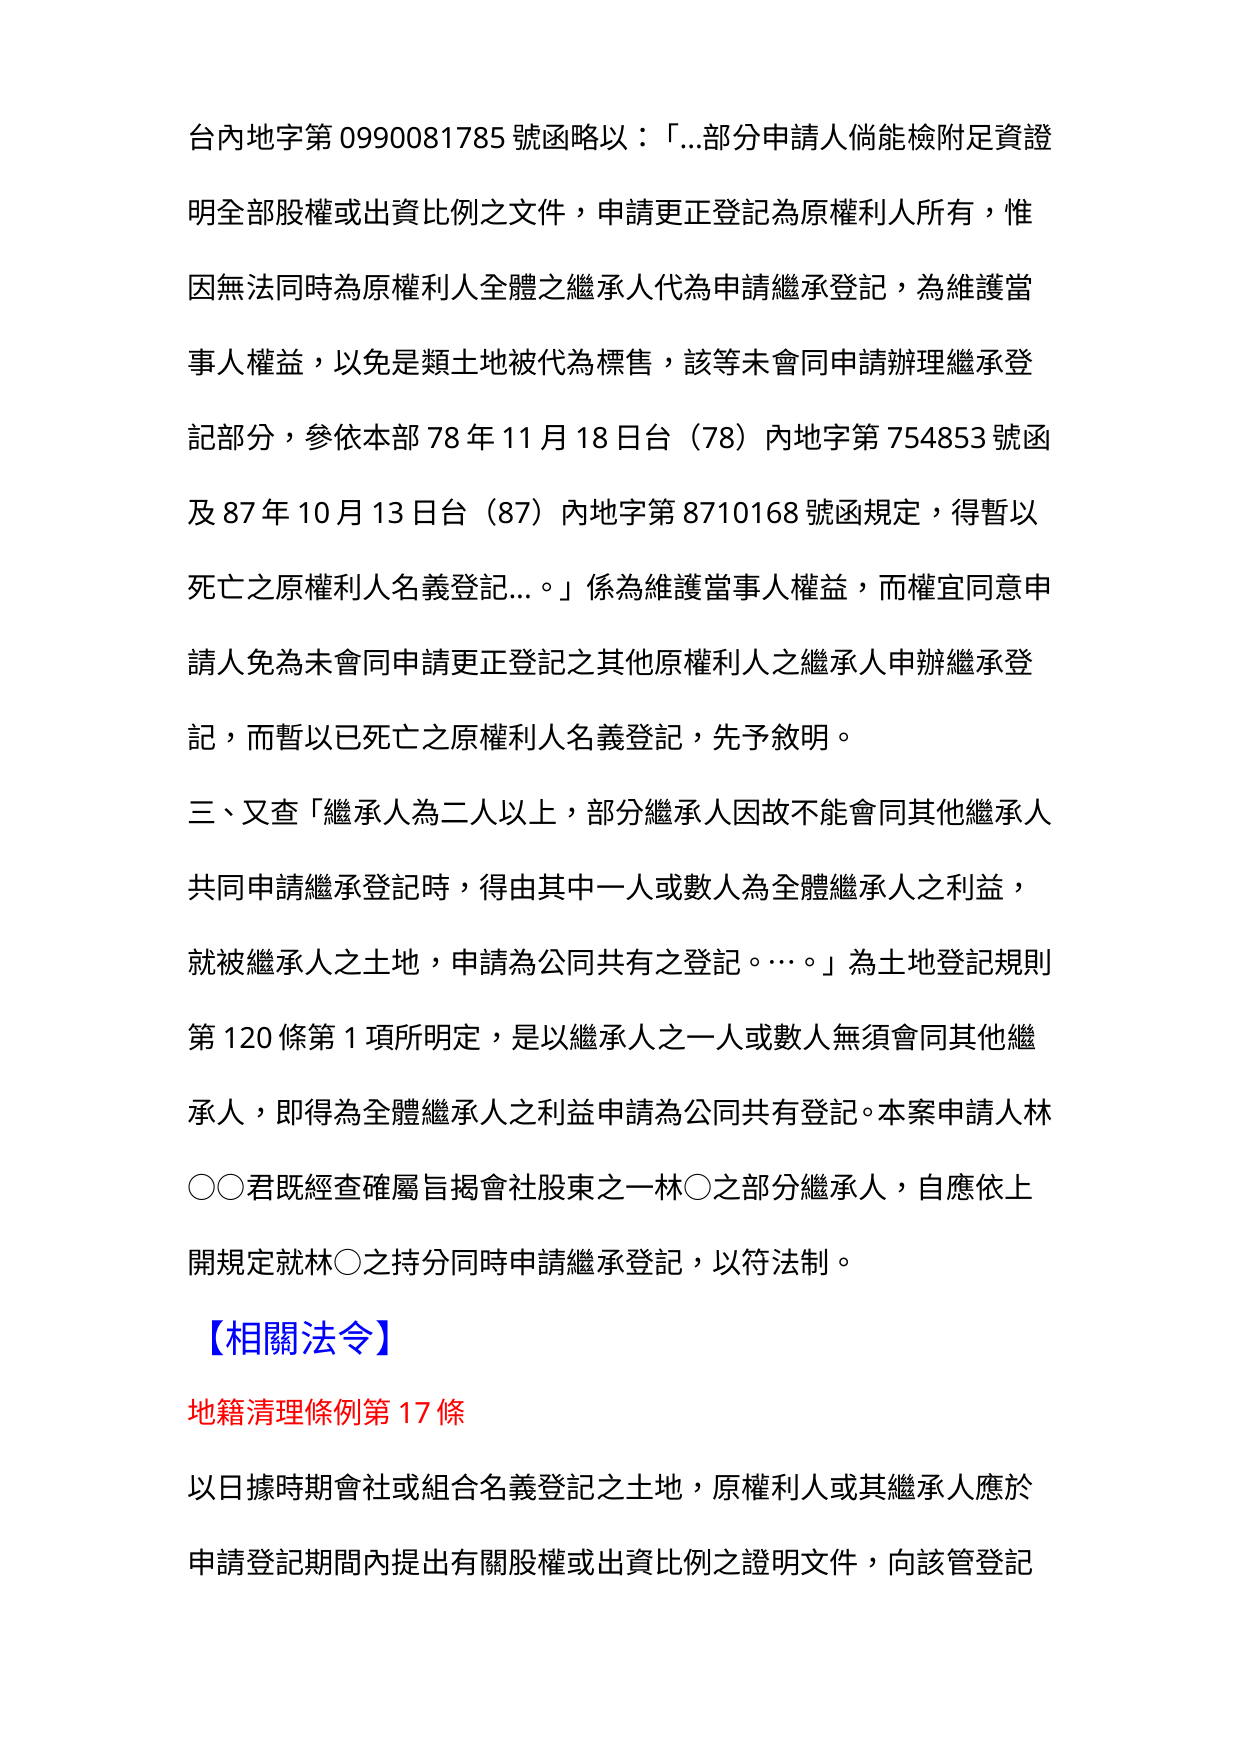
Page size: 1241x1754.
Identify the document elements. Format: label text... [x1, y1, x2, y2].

text 以日據時期會社或組合名義登記之土地，原權利人或其繼承人應於申請登記期間內提出有關股權或出資比例之證明文件，向該管登記 [187, 1449, 1053, 1599]
text 一、按「以日據時期會社或組合名義登記之土地，依地籍清理條例第十七條、第十八條及土地登記規則第三十四條規定申請更正登記時，除本條例施行前業經公產管理機關辦竣清理確定其權屬者，得提出該等審查完畢之證明作為股權或出資比例證明文件外，其應檢附之登記原因證明文件如下：(一)合名會社（無限公司）、合資會社（兩合公司）：地方法院發給之日據時期會社登記簿謄本、股東光復前及光復後戶籍謄本。」為本部98年11月18日台內地字第0980201973號令所明定，是以本案應由申請人依規定檢附全體股東光復前及光復後之戶籍謄本等相關登記原因證明文件憑辦。 二、至申請更正登記之部分股東繼承人得否不同時申請繼承登記乙節，按民法第6條規定：「人之權利能力，始於出生，終於死亡。」故土地權利登記主體不宜以「死者」名義登記，惟查本部99年4月27日台內地字第0990081785號函略以：「...部分申請人倘能檢附足資證明全部股權或出資比例之文件，申請更正登記為原權利人所有，惟因無法同時為原權利人全體之繼承人代為申請繼承登記，為維護當事人權益，以免是類土地被代為標售，該等未會同申請辦理繼承登記部分，參依本部78年11月18日台（78）內地字第754853號函及87年10月13日台（87）內地字第8710168號函規定，得暫以死亡之原權利人名義登記...。」係為維護當事人權益，而權宜同意申請人免為未會同申請更正登記之其他原權利人之繼承人申辦繼承登記，而暫以已死亡之原權利人名義登記，先予敘明。 三、又查「繼承人為二人以上，部分繼承人因故不能會同其他繼承人共同申請繼承登記時，得由其中一人或數人為全體繼承人之利益，就被繼承人之土地，申請為公同共有之登記。…。」為土地登記規則第120條第1項所明定，是以繼承人之一人或數人無須會同其他繼承人，即得為全體繼承人之利益申請為公同共有登記。本案申請人林○○君既經查確屬旨揭會社股東之一林○之部分繼承人，自應依上開規定就林○之持分同時申請繼承登記，以符法制。 [187, 99, 1053, 1299]
text 地籍清理條例第17條 [187, 1374, 1053, 1449]
text 【相關法令】 [187, 1299, 1053, 1374]
